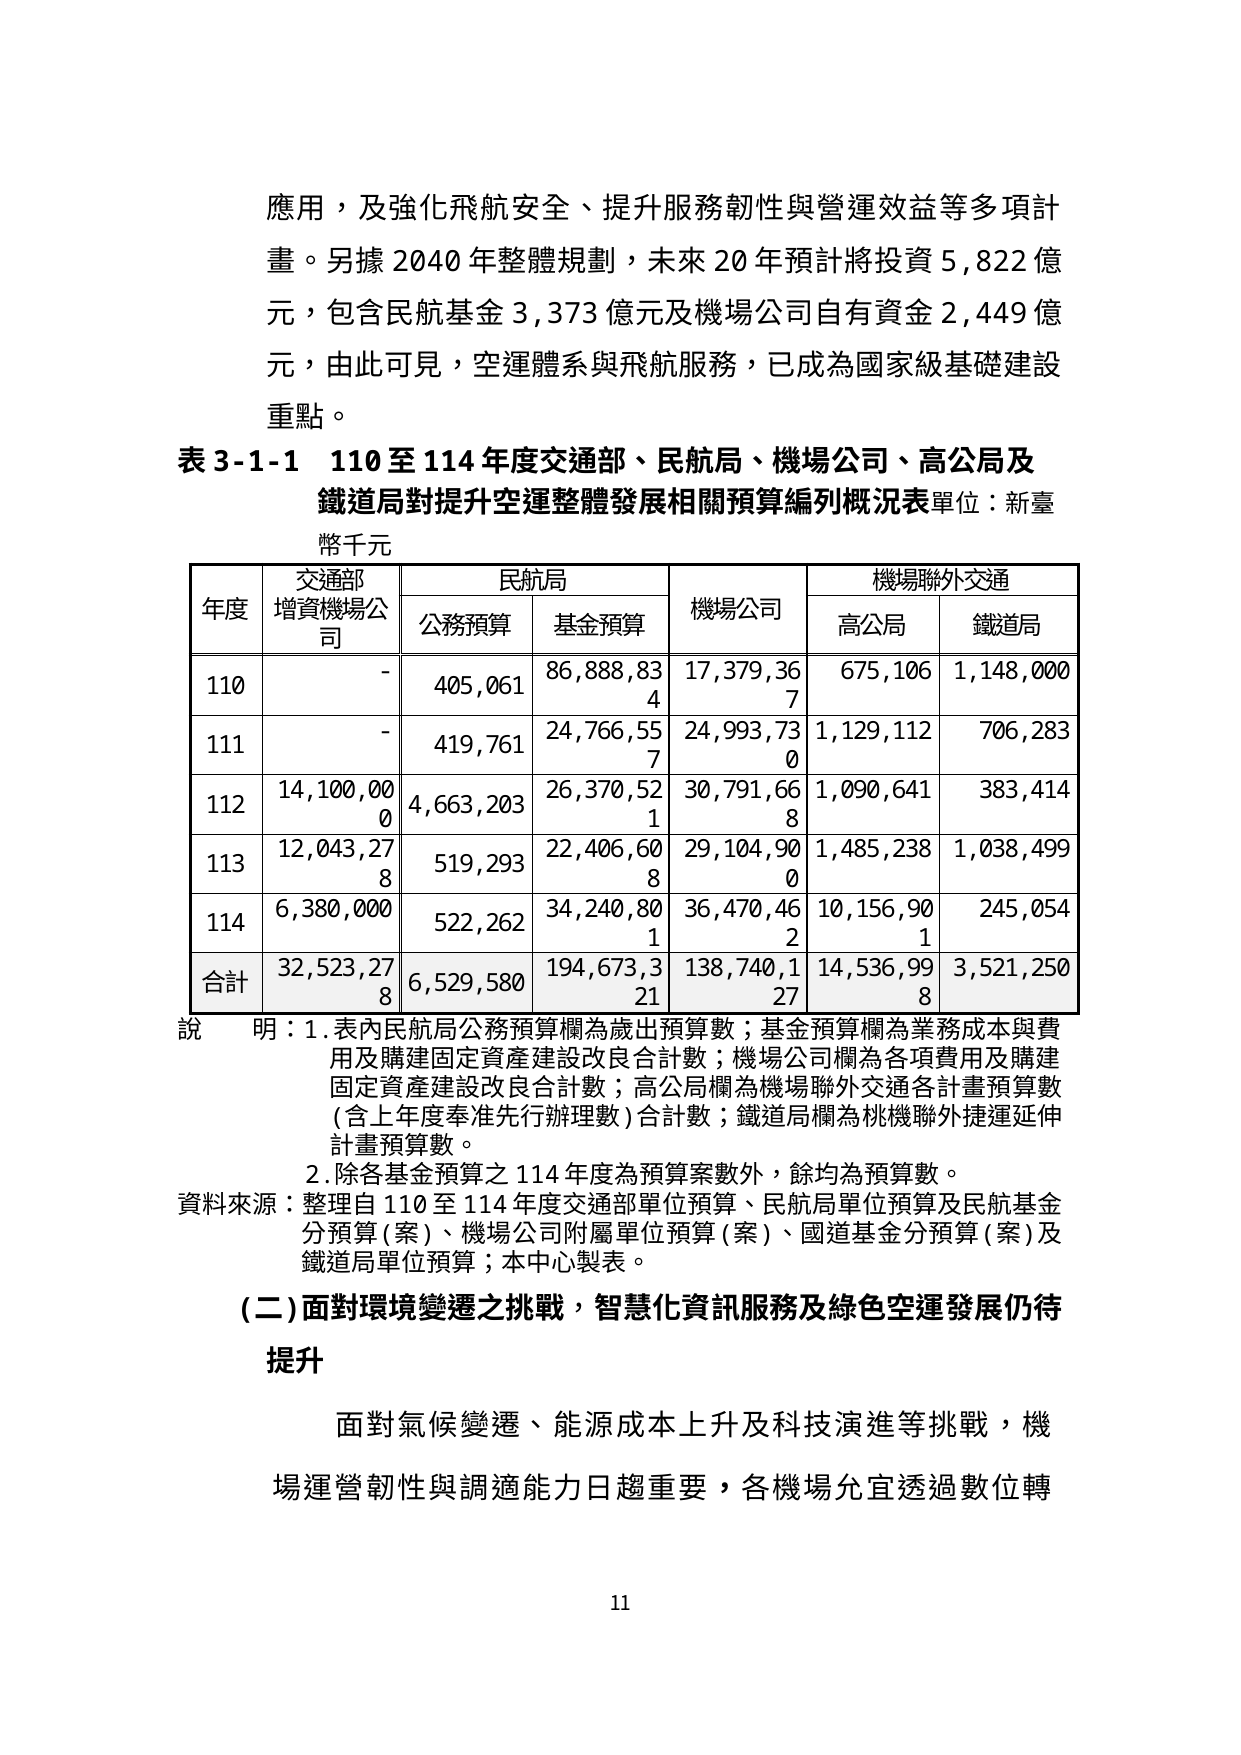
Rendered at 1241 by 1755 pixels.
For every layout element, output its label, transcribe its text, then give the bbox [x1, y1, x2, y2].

table_cell 112 [192, 775, 262, 833]
table_cell 194,673,321 [533, 953, 668, 1012]
table_cell 706,283 [940, 716, 1077, 774]
table_cell 4,663,203 [402, 775, 532, 833]
table_cell 3,521,250 [940, 953, 1077, 1012]
table_cell 17,379,367 [670, 656, 806, 715]
table_cell 14,536,998 [808, 953, 939, 1012]
table_cell 1,090,641 [808, 775, 939, 833]
table_cell 110 [192, 656, 262, 715]
table_cell 383,414 [940, 775, 1077, 833]
table_header 機場聯外交通 [808, 566, 1077, 595]
text 資料來源：整理自110至114年度交通部單位預算、民航局單位預算及民航基金分預算(案)、機場公司附屬單位預算(案)、國道基金分預算(案)及鐵道局單位預算；本中心製表。 [177, 1190, 1063, 1277]
table_header 交通部 增資機場公司 [263, 566, 399, 653]
table_cell 138,740,127 [670, 953, 806, 1012]
text 表3-1-1 110至114年度交通部、民航局、機場公司、高公局及鐵道局對提升空運整體發展相關預算編列概況表單位：新臺幣千元 [177, 438, 1063, 563]
table_cell 30,791,668 [670, 775, 806, 833]
table_cell 32,523,278 [263, 953, 399, 1012]
table_cell 10,156,901 [808, 894, 939, 952]
table_cell 合計 [192, 953, 262, 1012]
table_cell 36,470,462 [670, 894, 806, 952]
table_cell 14,100,000 [263, 775, 399, 833]
table_header 機場公司 [670, 566, 806, 653]
table_cell 鐵道局 [940, 596, 1077, 653]
table_cell 6,380,000 [263, 894, 399, 952]
table_cell 245,054 [940, 894, 1077, 952]
text (二)面對環境變遷之挑戰，智慧化資訊服務及綠色空運發展仍待提升 [236, 1277, 1063, 1381]
text 2.除各基金預算之114年度為預算案數外，餘均為預算數。 [304, 1161, 1063, 1190]
table_cell 522,262 [402, 894, 532, 952]
table_cell 6,529,580 [402, 953, 532, 1012]
table_cell 公務預算 [402, 596, 532, 653]
table_cell 419,761 [402, 716, 532, 774]
table_header 民航局 [402, 566, 668, 595]
table_cell 基金預算 [533, 596, 668, 653]
table_cell 519,293 [402, 835, 532, 893]
table_cell 29,104,900 [670, 835, 806, 893]
table_cell 22,406,608 [533, 835, 668, 893]
table_cell 高公局 [808, 596, 939, 653]
table_cell 1,148,000 [940, 656, 1077, 715]
text 應用，及強化飛航安全、提升服務韌性與營運效益等多項計畫。另據2040年整體規劃，未來20年預計將投資5,822億元，包含民航基金3,373億元及機場公司自有資金2,449億元，由此可見，空運體系與飛航服務，已成為國家級基礎建設重點。 [266, 177, 1063, 438]
table_header 年度 [192, 566, 262, 653]
table_cell 34,240,801 [533, 894, 668, 952]
table_cell 405,061 [402, 656, 532, 715]
table_cell 26,370,521 [533, 775, 668, 833]
table_cell 86,888,834 [533, 656, 668, 715]
table_cell 1,485,238 [808, 835, 939, 893]
text 面對氣候變遷、能源成本上升及科技演進等挑戰，機場運營韌性與調適能力日趨重要，各機場允宜透過數位轉 [266, 1381, 1063, 1506]
table_cell 12,043,278 [263, 835, 399, 893]
table_cell 114 [192, 894, 262, 952]
table_cell 111 [192, 716, 262, 774]
table_cell - [263, 716, 399, 774]
table_cell 1,038,499 [940, 835, 1077, 893]
table_cell 24,993,730 [670, 716, 806, 774]
table_cell 113 [192, 835, 262, 893]
table_cell - [263, 656, 399, 715]
table_cell 675,106 [808, 656, 939, 715]
text 說 明：1.表內民航局公務預算欄為歲出預算數；基金預算欄為業務成本與費用及購建固定資產建設改良合計數；機場公司欄為各項費用及購建固定資產建設改良合計數；高公局欄為機場聯外交通各計畫預算數(含上年度奉准先行辦理數)合計數；鐵道局欄為桃機聯外捷運延伸計畫預算數。 [177, 1015, 1063, 1161]
table_cell 24,766,557 [533, 716, 668, 774]
table_cell 1,129,112 [808, 716, 939, 774]
